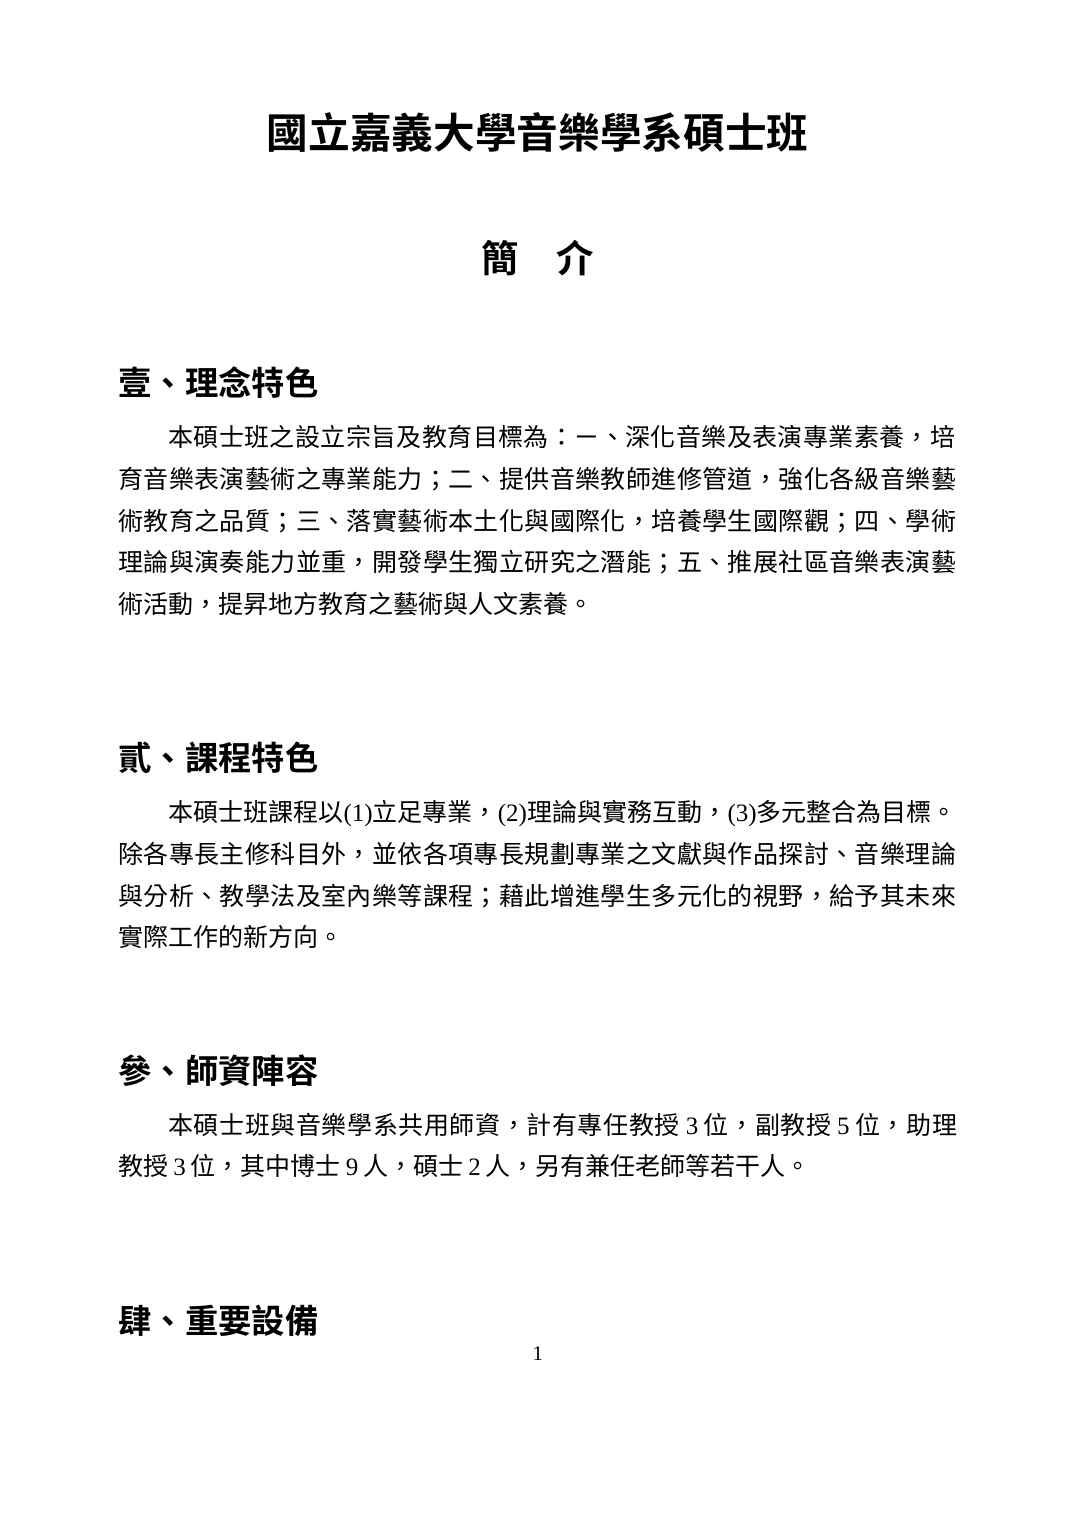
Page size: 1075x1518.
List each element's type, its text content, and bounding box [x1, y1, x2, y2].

text 本碩士班課程以(1)立足專業，(2)理論與實務互動，(3)多元整合為目標。除各專長主修科目外，並依各項專長規劃專業之文獻與作品探討、音樂理論與分析、教學法及室內樂等課程；藉此增進學生多元化的視野，給予其未來實際工作的新方向。 [118, 788, 957, 955]
text 參、師資陣容 [118, 1027, 957, 1089]
text 貳、課程特色 [118, 714, 957, 777]
text 本碩士班與音樂學系共用師資，計有專任教授3位，副教授5位，助理教授3位，其中博士9人，碩士2人，另有兼任老師等若干人。 [118, 1101, 957, 1184]
text 壹、理念特色 [118, 339, 957, 402]
text 簡 介 [118, 214, 957, 277]
text 肆、重要設備 [118, 1277, 957, 1339]
text 本碩士班之設立宗旨及教育目標為：ㄧ、深化音樂及表演專業素養，培育音樂表演藝術之專業能力；二、提供音樂教師進修管道，強化各級音樂藝術教育之品質；三、落實藝術本土化與國際化，培養學生國際觀；四、學術理論與演奏能力並重，開發學生獨立研究之潛能；五、推展社區音樂表演藝術活動，提昇地方教育之藝術與人文素養。 [118, 413, 957, 622]
text 國立嘉義大學音樂學系碩士班 [118, 100, 957, 160]
